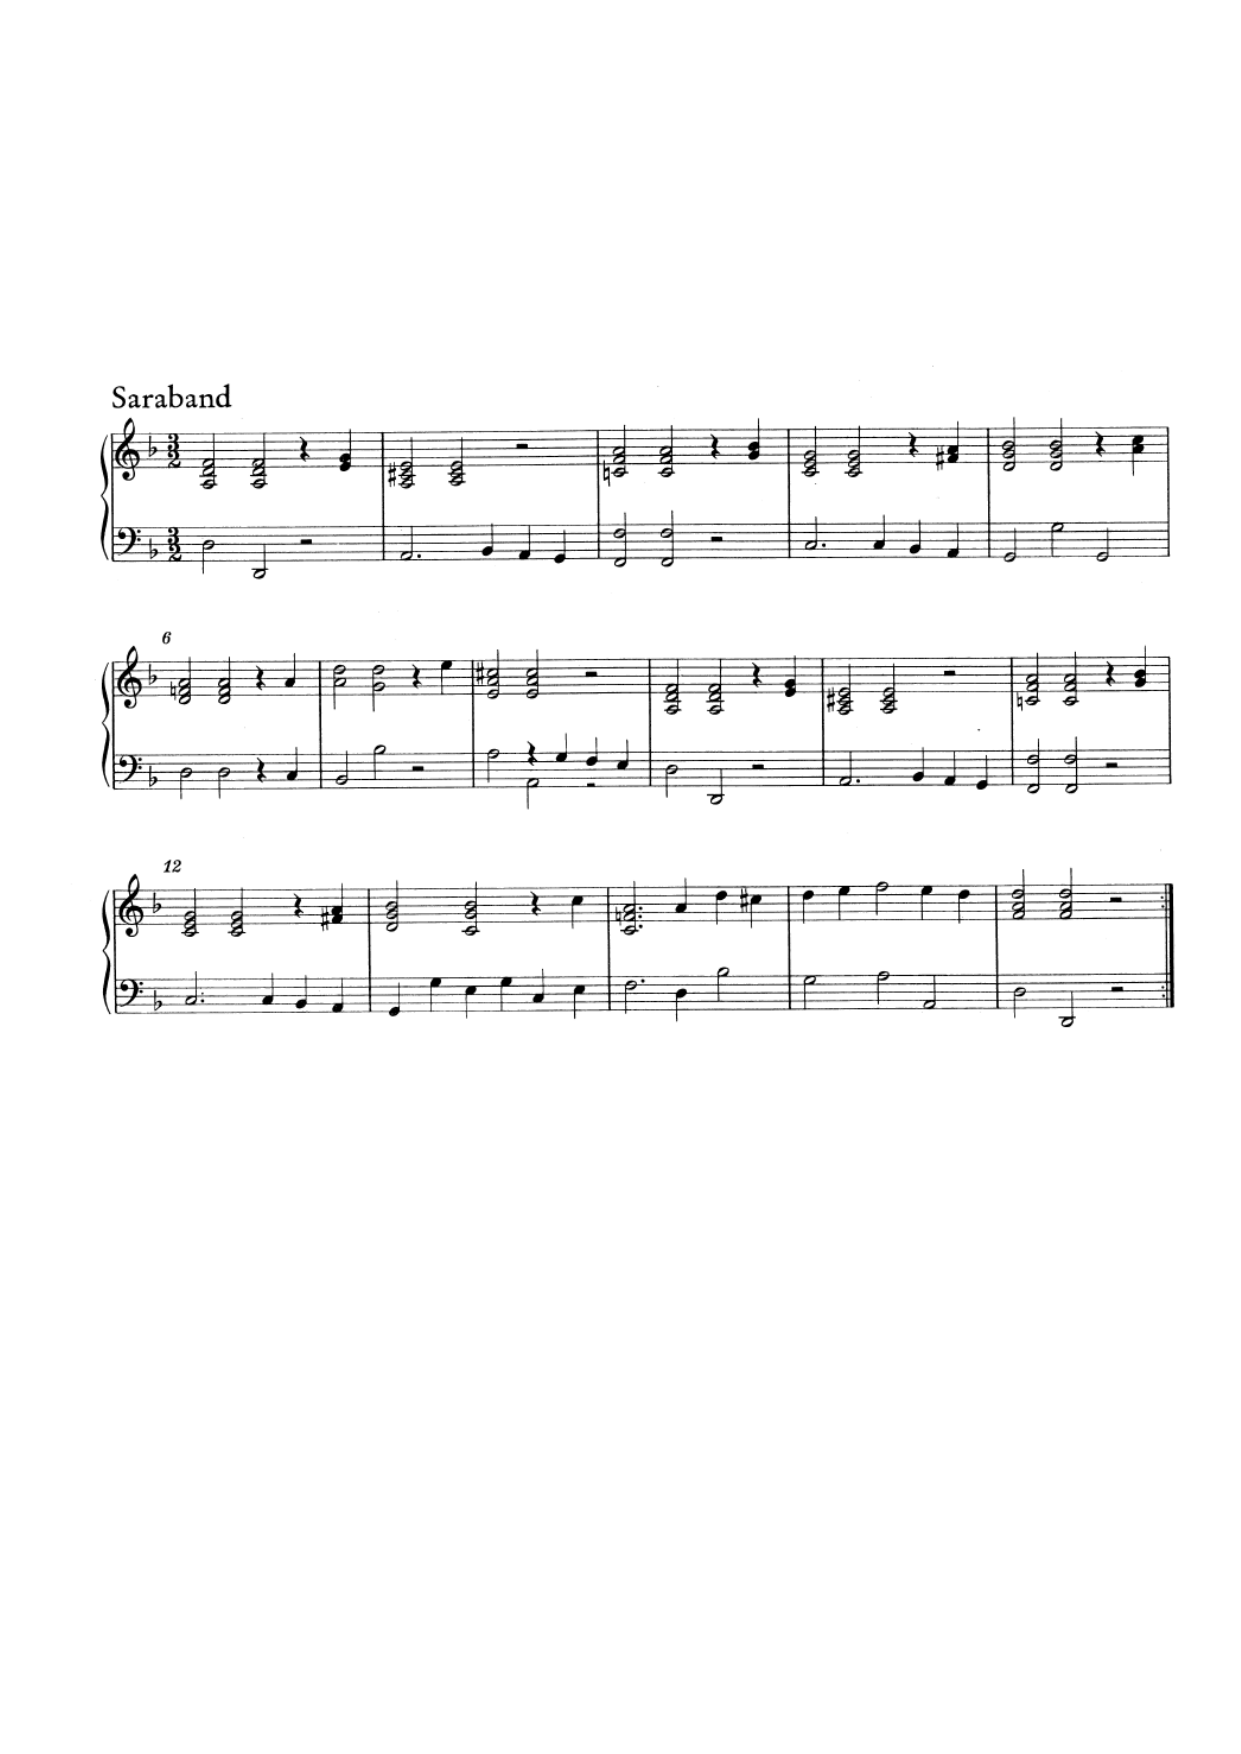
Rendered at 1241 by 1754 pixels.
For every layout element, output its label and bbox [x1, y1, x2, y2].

picture [58, 285, 1197, 1140]
